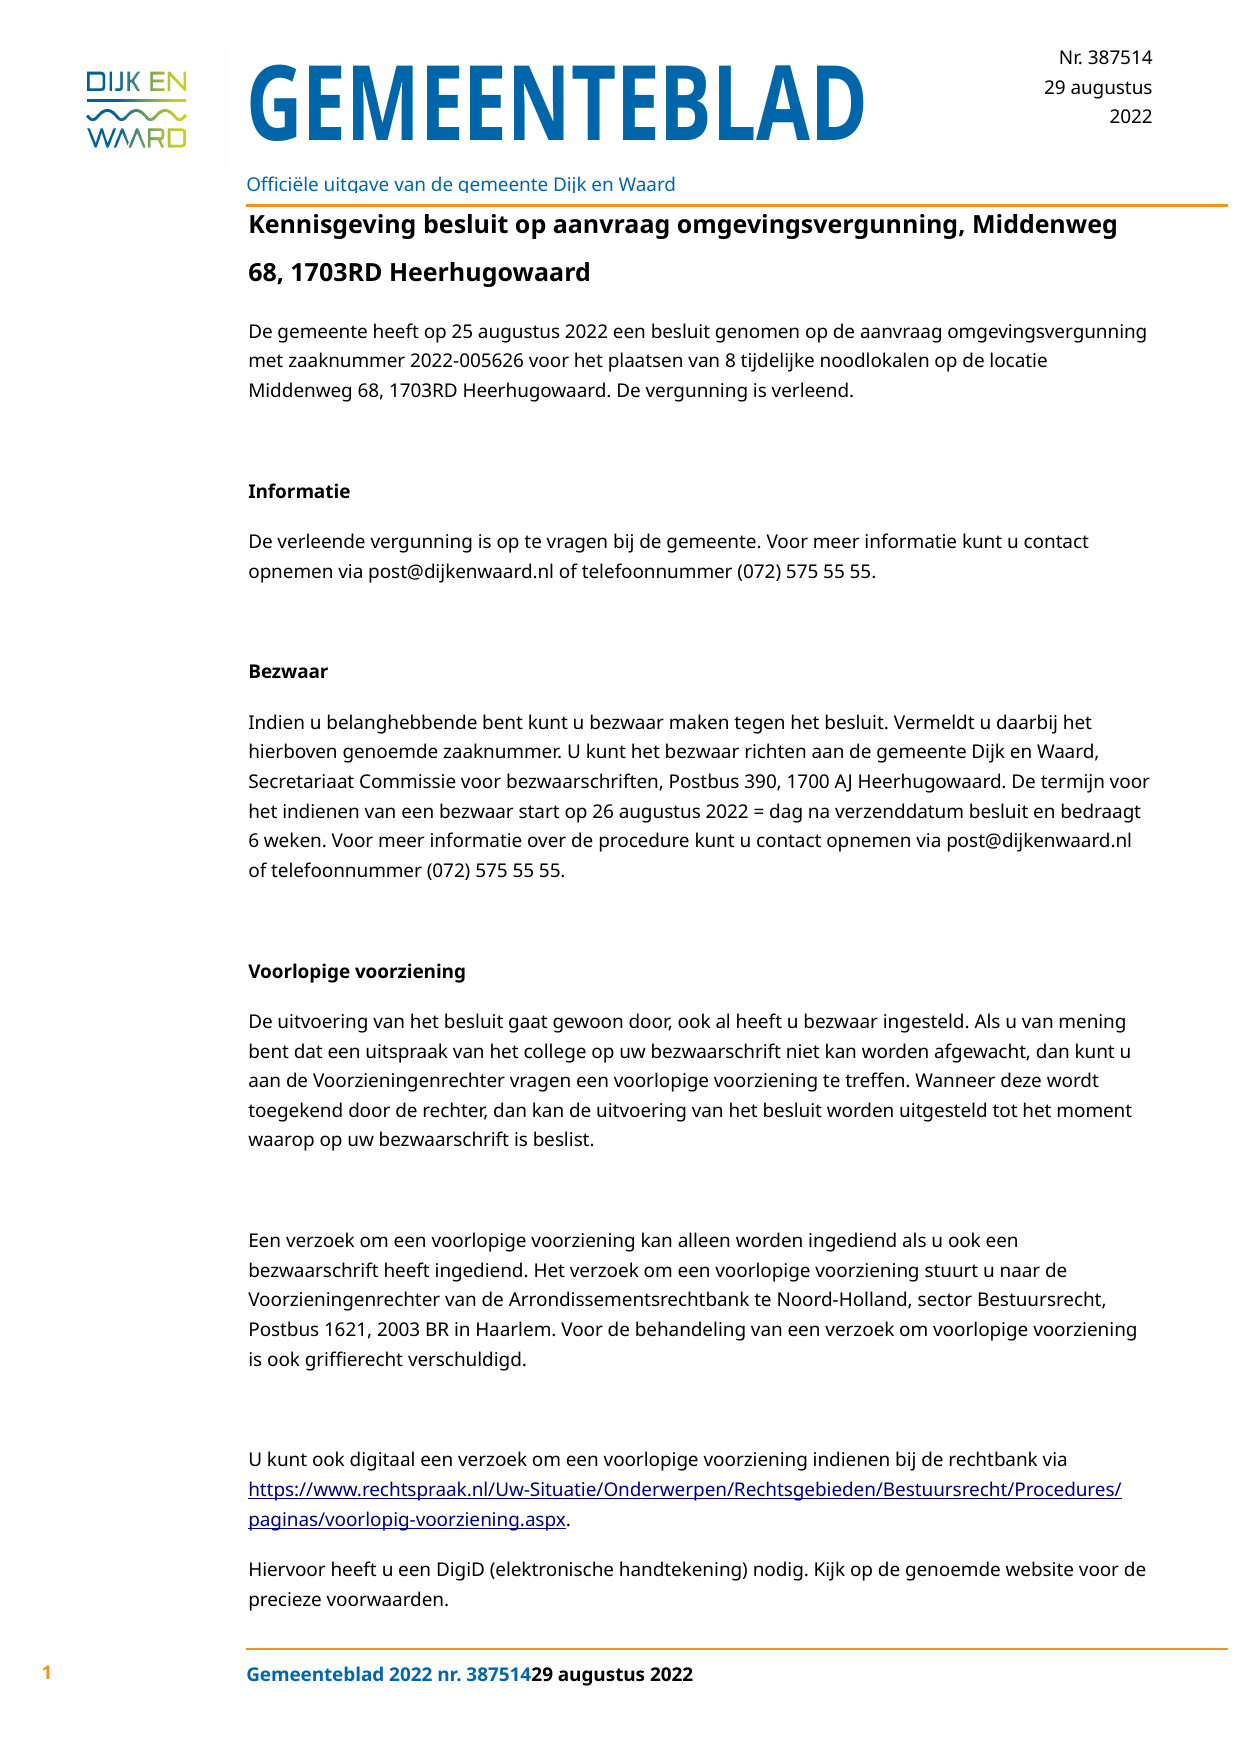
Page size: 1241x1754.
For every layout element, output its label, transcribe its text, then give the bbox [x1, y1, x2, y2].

text Een verzoek om een voorlopige voorziening kan alleen worden ingediend als u ook een bezwaarschrift heeft ingediend. Het verzoek om een voorlopige voorziening stuurt u naar de Voorzieningenrechter van de Arrondissementsrechtbank te Noord-Holland, sector Bestuursrecht, Postbus 1621, 2003 BR in Haarlem. Voor de behandeling van een verzoek om voorlopige voorziening is ook griffierecht verschuldigd. [248, 1227, 1152, 1372]
picture [41, 47, 231, 172]
text Indien u belanghebbende bent kunt u bezwaar maken tegen het besluit. Vermeldt u daarbij het hierboven genoemde zaaknummer. U kunt het bezwaar richten aan de gemeente Dijk en Waard, Secretariaat Commissie voor bezwaarschriften, Postbus 390, 1700 AJ Heerhugowaard. De termijn voor het indienen van een bezwaar start op 26 augustus 2022 = dag na verzenddatum besluit en bedraagt 6 weken. Voor meer informatie over de procedure kunt u contact opnemen via post@dijkenwaard.nl of telefoonnummer (072) 575 55 55. [248, 709, 1152, 883]
text Informatie [248, 478, 1152, 504]
text Hiervoor heeft u een DigiD (elektronische handtekening) nodig. Kijk op de genoemde website voor de precieze voorwaarden. [248, 1556, 1152, 1612]
text Kennisgeving besluit op aanvraag omgevingsvergunning, Middenweg 68, 1703RD Heerhugowaard [248, 207, 1152, 288]
text De uitvoering van het besluit gaat gewoon door, ook al heeft u bezwaar ingesteld. Als u van mening bent dat een uitspraak van het college op uw bezwaarschrift niet kan worden afgewacht, dan kunt u aan de Voorzieningenrechter vragen een voorlopige voorziening te treffen. Wanneer deze wordt toegekend door de rechter, dan kan de uitvoering van het besluit worden uitgesteld tot het moment waarop op uw bezwaarschrift is beslist. [248, 1008, 1152, 1152]
text De verleende vergunning is op te vragen bij de gemeente. Voor meer informatie kunt u contact opnemen via post@dijkenwaard.nl of telefoonnummer (072) 575 55 55. [248, 528, 1152, 584]
text U kunt ook digitaal een verzoek om een voorlopige voorziening indienen bij de rechtbank via https://www.rechtspraak.nl/Uw-Situatie/Onderwerpen/Rechtsgebieden/Bestuursrecht/Procedures/paginas/voorlopig-voorziening.aspx. [248, 1447, 1152, 1532]
text De gemeente heeft op 25 augustus 2022 een besluit genomen op de aanvraag omgevingsvergunning met zaaknummer 2022-005626 voor het plaatsen van 8 tijdelijke noodlokalen op de locatie Middenweg 68, 1703RD Heerhugowaard. De vergunning is verleend. [248, 318, 1152, 403]
text Voorlopige voorziening [248, 958, 1152, 984]
text Bezwaar [248, 659, 1152, 684]
